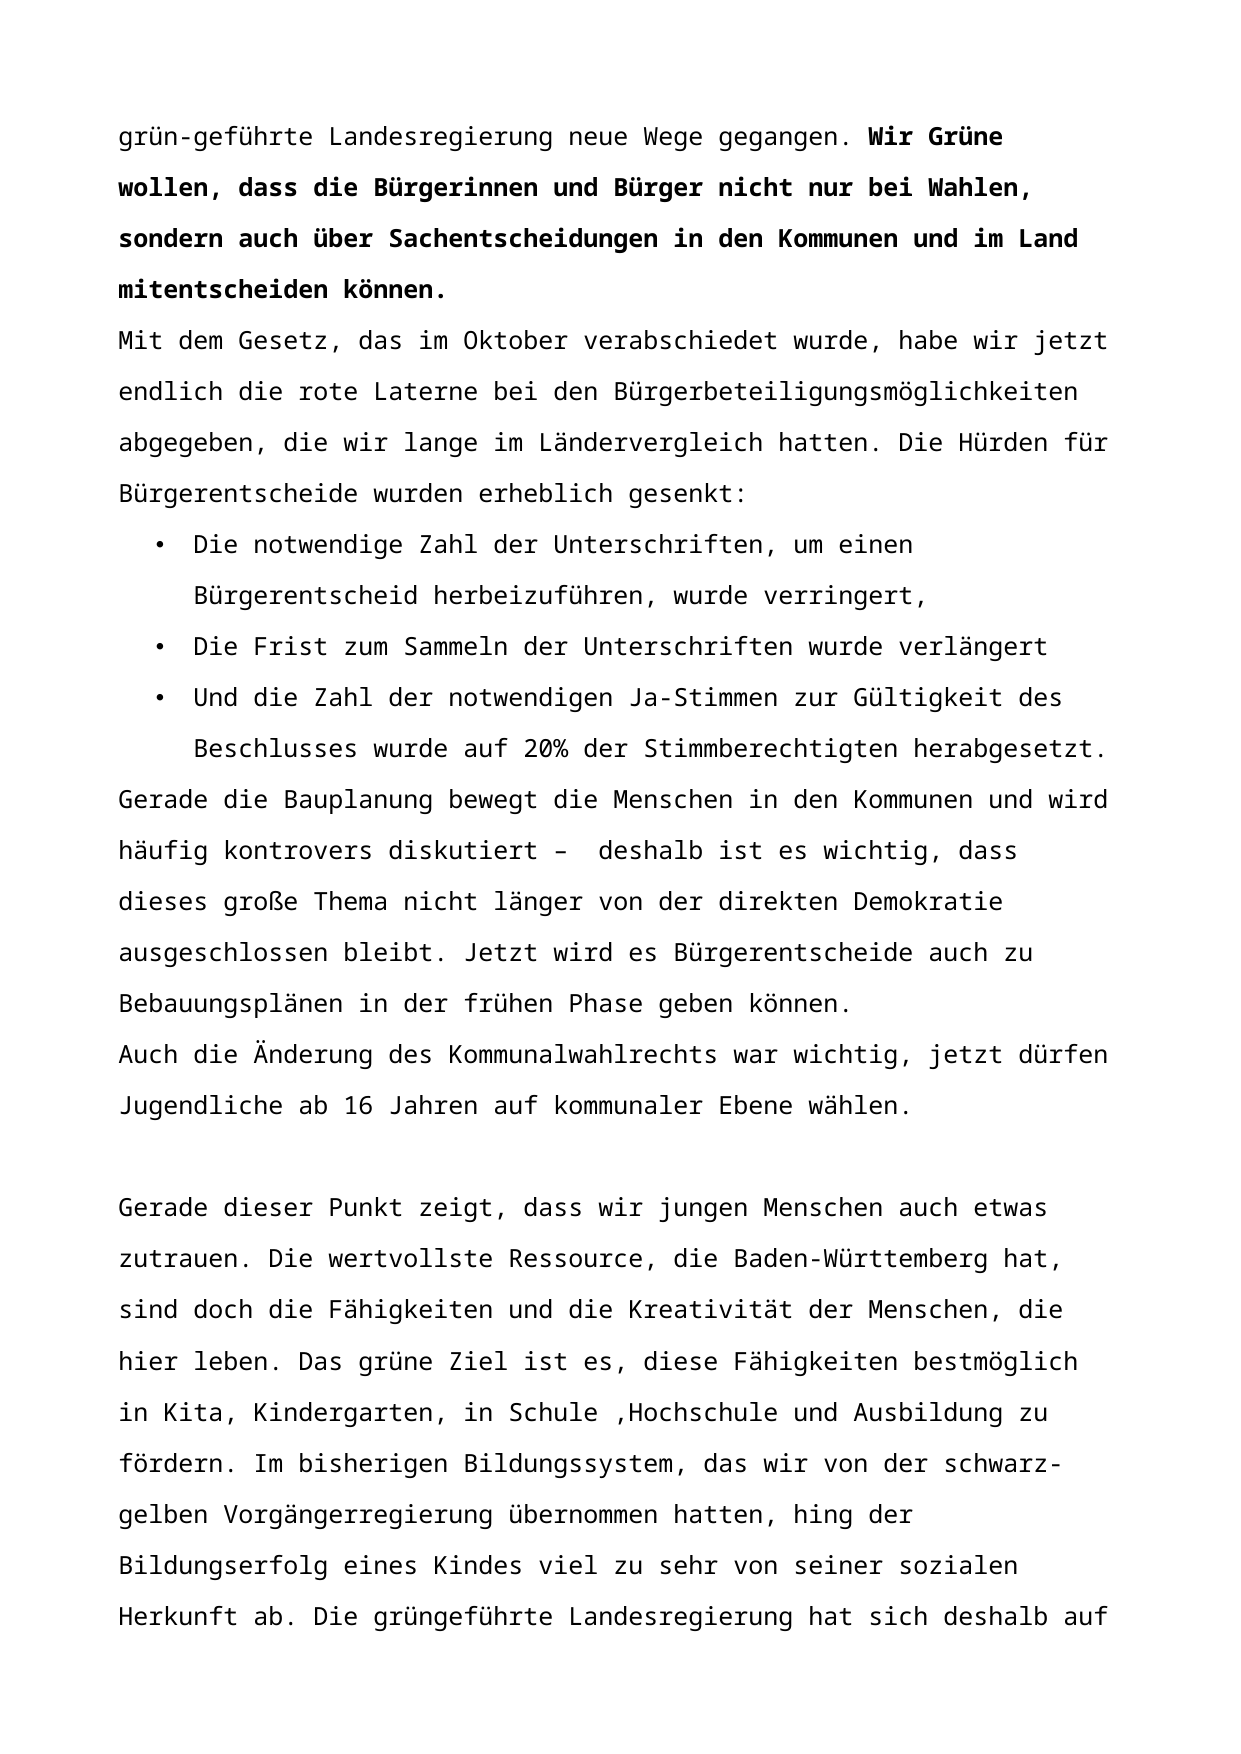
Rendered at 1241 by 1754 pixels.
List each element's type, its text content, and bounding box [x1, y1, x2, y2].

text Mit dem Gesetz, das im Oktober verabschiedet wurde, habe wir jetzt endlich die rote Laterne bei den Bürgerbeteiligungsmöglichkeiten abgegeben, die wir lange im Ländervergleich hatten. Die Hürden für Bürgerentscheide wurden erheblich gesenkt: [118, 322, 1122, 509]
text Gerade dieser Punkt zeigt, dass wir jungen Menschen auch etwas zutrauen. Die wertvollste Ressource, die Baden-Württemberg hat, sind doch die Fähigkeiten und die Kreativität der Menschen, die hier leben. Das grüne Ziel ist es, diese Fähigkeiten bestmöglich in Kita, Kindergarten, in Schule ,Hochschule und Ausbildung zu fördern. Im bisherigen Bildungssystem, das wir von der schwarz-gelben Vorgängerregierung übernommen hatten, hing der Bildungserfolg eines Kindes viel zu sehr von seiner sozialen Herkunft ab. Die grüngeführte Landesregierung hat sich deshalb auf [118, 1190, 1122, 1632]
text Gerade die Bauplanung bewegt die Menschen in den Kommunen und wird häufig kontrovers diskutiert – deshalb ist es wichtig, dass dieses große Thema nicht länger von der direkten Demokratie ausgeschlossen bleibt. Jetzt wird es Bürgerentscheide auch zu Bebauungsplänen in der frühen Phase geben können. [118, 782, 1122, 1020]
text grün-geführte Landesregierung neue Wege gegangen. Wir Grüne wollen, dass die Bürgerinnen und Bürger nicht nur bei Wahlen, sondern auch über Sachentscheidungen in den Kommunen und im Land mitentscheiden können. [118, 118, 1122, 305]
list Die notwendige Zahl der Unterschriften, um einen Bürgerentscheid herbeizuführen, wurde verringert, [156, 526, 1122, 612]
list Und die Zahl der notwendigen Ja-Stimmen zur Gültigkeit des Beschlusses wurde auf 20% der Stimmberechtigten herabgesetzt. [156, 679, 1122, 765]
list Die Frist zum Sammeln der Unterschriften wurde verlängert [156, 628, 1122, 663]
text Auch die Änderung des Kommunalwahlrechts war wichtig, jetzt dürfen Jugendliche ab 16 Jahren auf kommunaler Ebene wählen. [118, 1037, 1122, 1122]
